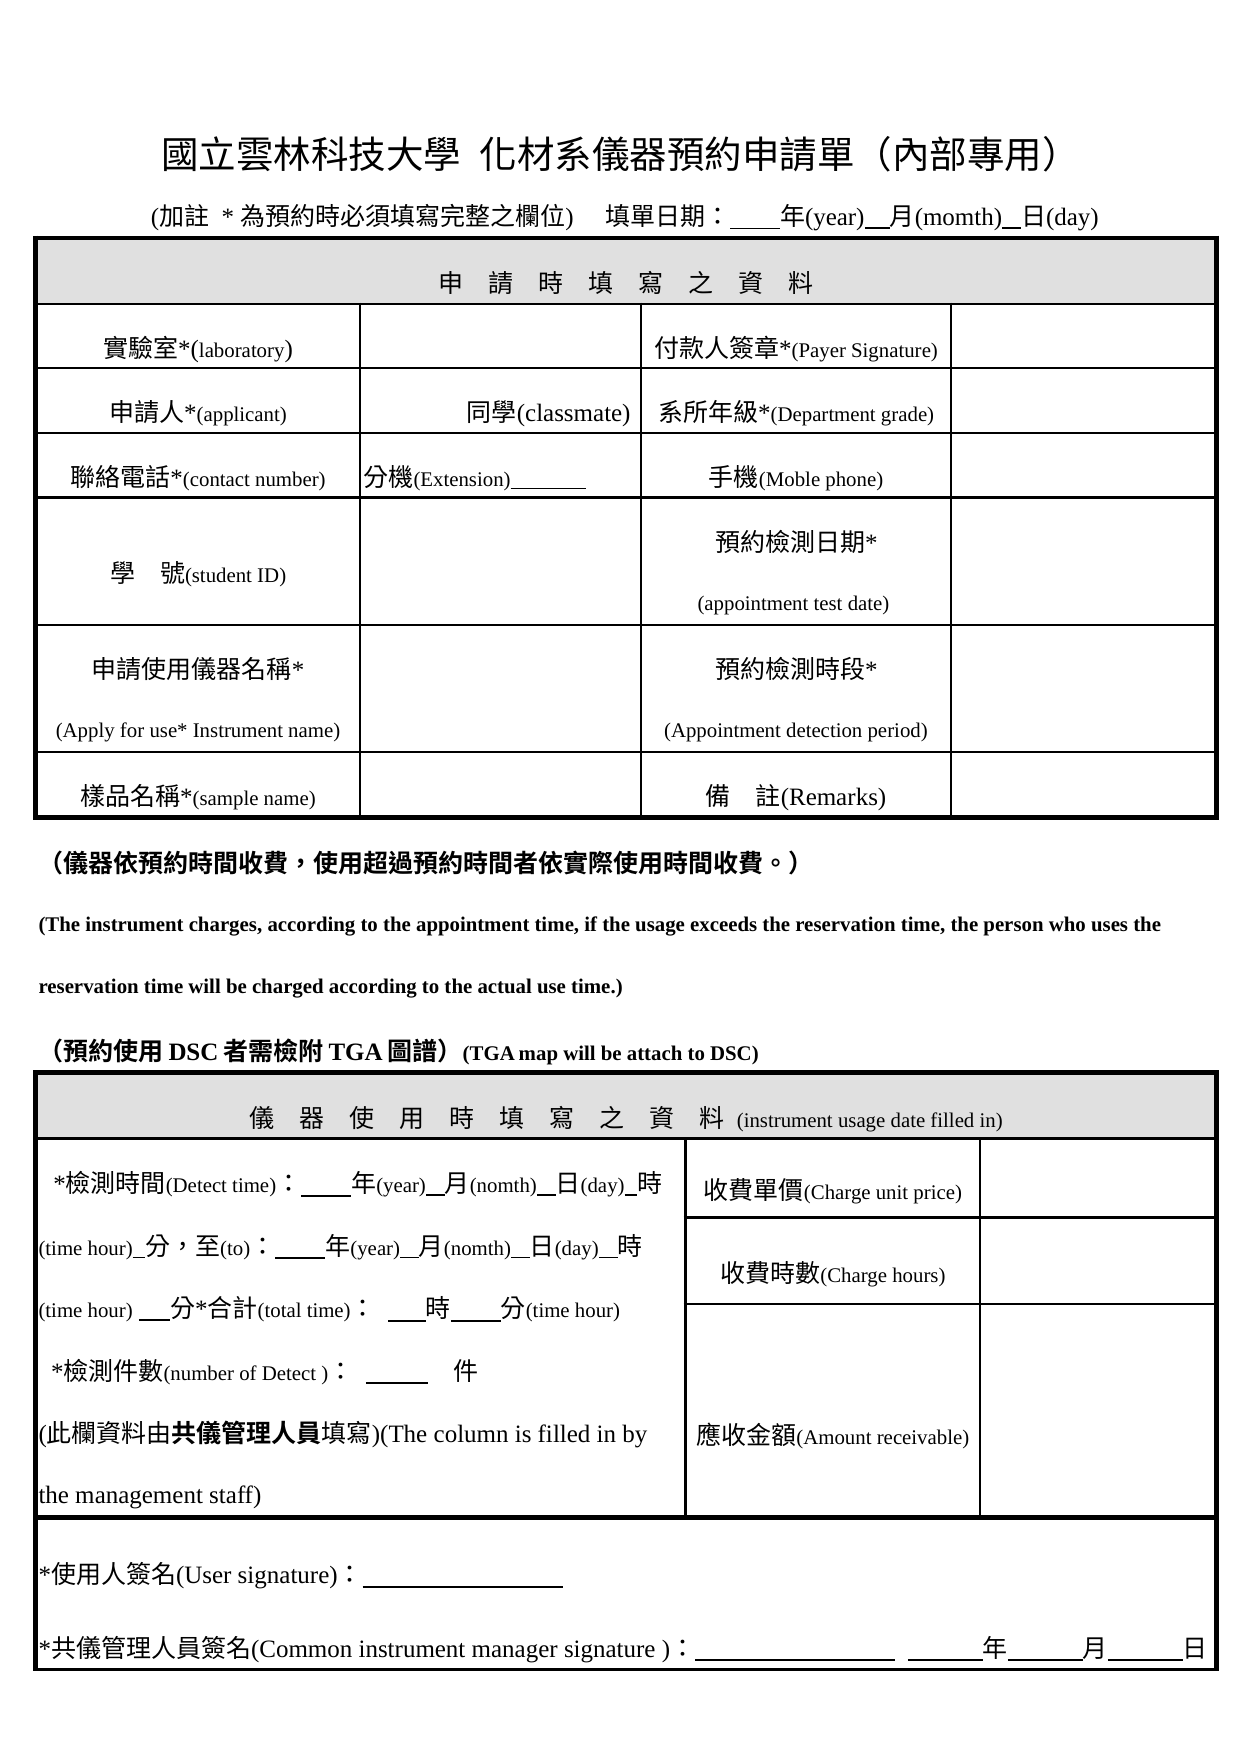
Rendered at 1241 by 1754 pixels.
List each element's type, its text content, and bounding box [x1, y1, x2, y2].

table_cell [981, 1219, 1214, 1303]
table_cell 收費單價(Charge unit price) [687, 1140, 979, 1216]
table_cell [952, 434, 1214, 496]
table_cell 聯絡電話*(contact number) [38, 434, 359, 496]
table_cell 備 註(Remarks) [642, 753, 950, 815]
table_cell 預約檢測時段* (Appointment detection period) [642, 626, 950, 751]
table_cell 樣品名稱*(sample name) [38, 753, 359, 815]
table_cell [361, 305, 640, 367]
table_cell 學 號(student ID) [38, 499, 359, 623]
table_cell [952, 369, 1214, 432]
table_cell 分機(Extension) [361, 434, 640, 496]
table_cell *使用人簽名(User signature)： *共儀管理人員簽名(Common instrument manager signature )： 年 月 日 [38, 1520, 1214, 1667]
table_cell 付款人簽章*(Payer Signature) [642, 305, 950, 367]
table_cell 預約檢測日期* (appointment test date) [642, 499, 950, 623]
table_cell 手機(Moble phone) [642, 434, 950, 496]
table_cell 申請使用儀器名稱* (Apply for use* Instrument name) [38, 626, 359, 751]
table_cell [952, 499, 1214, 623]
table_cell 實驗室*(laboratory) [38, 305, 359, 367]
table_cell [981, 1140, 1214, 1216]
table_cell [952, 753, 1214, 815]
text 國立雲林科技大學 化材系儀器預約申請單（內部專用） [136, 111, 1104, 173]
table_cell [952, 626, 1214, 751]
table_cell [361, 753, 640, 815]
table_header 申 請 時 填 寫 之 資 料 [38, 240, 1214, 303]
table_cell 收費時數(Charge hours) [687, 1219, 979, 1303]
table_cell *檢測時間(Detect time)： 年(year) 月(nomth) 日(day) 時(time hour) 分，至(to)： 年(year) 月(nomth) 日(day) 時(time hour) 分*合計(total time)： 時 分(time hour) *檢測件數(number of Detect )： 件 (此欄資料由共儀管理人員填寫)(The column is filled in by the management staff) [38, 1140, 684, 1515]
table_cell [361, 499, 640, 623]
text (加註 * 為預約時必須填寫完整之欄位) 填單日期： 年(year) 月(momth) 日(day) [151, 173, 1169, 236]
table_cell 同學(classmate) [361, 369, 640, 432]
table_cell 申請人*(applicant) [38, 369, 359, 432]
table_cell 應收金額(Amount receivable) [687, 1305, 979, 1515]
table_cell [361, 626, 640, 751]
table_cell 系所年級*(Department grade) [642, 369, 950, 432]
table_cell （儀器依預約時間收費，使用超過預約時間者依實際使用時間收費。） (The instrument charges, according to the appointment time, if the usage exceeds the reservation time, the person who uses the reservation time will be charged according to the actual use time.) （預約使用DSC者需檢附TGA圖譜）(TGA map will be attach to DSC) [35, 820, 1217, 1070]
table_cell [981, 1305, 1214, 1515]
table_cell [952, 305, 1214, 367]
